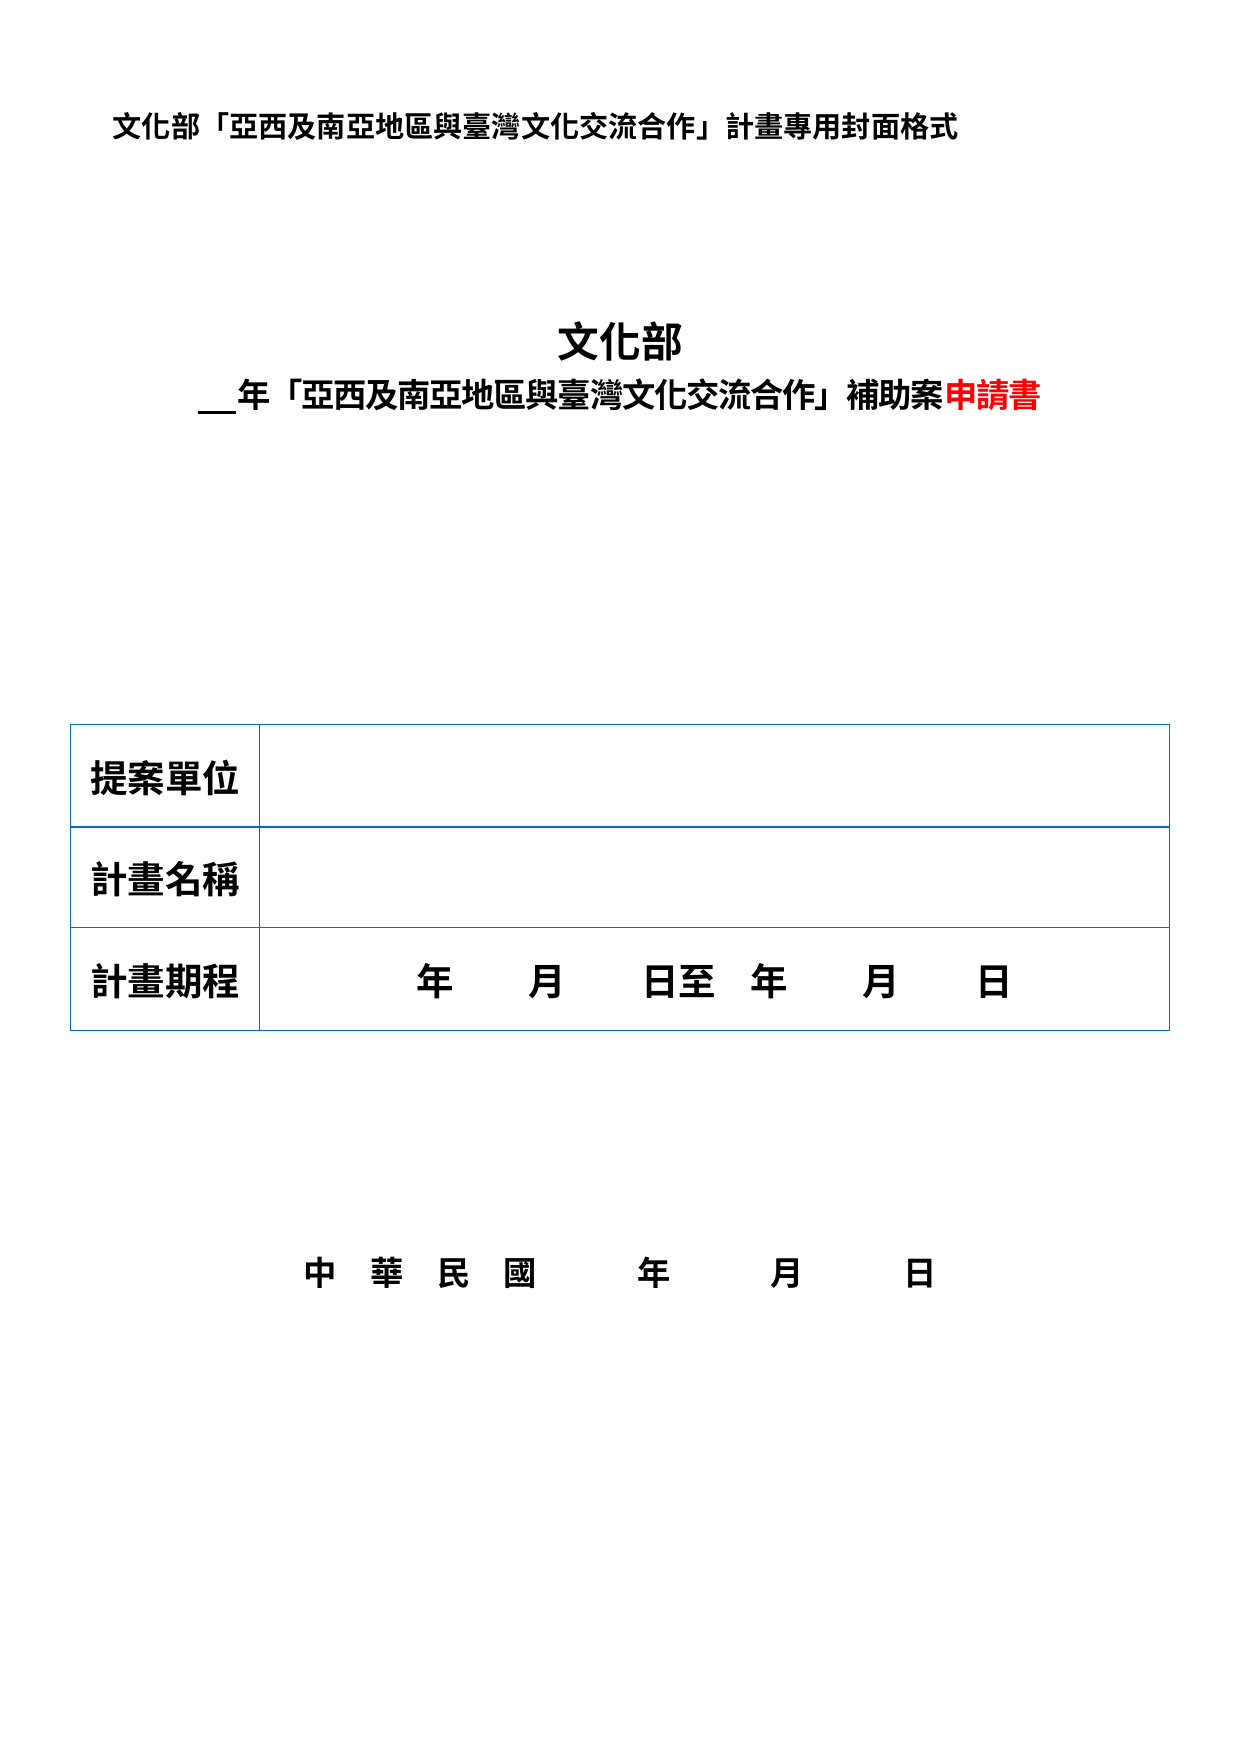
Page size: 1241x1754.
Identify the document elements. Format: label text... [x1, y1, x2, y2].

text 年「亞西及南亞地區與臺灣文化交流合作」補助案申請書 [112, 369, 1128, 417]
text 文化部 [112, 309, 1128, 369]
text 中 華 民 國 年 月 日 [112, 1246, 1128, 1295]
table_cell [260, 828, 1169, 927]
text 文化部「亞西及南亞地區與臺灣文化交流合作」計畫專用封面格式 [112, 103, 1128, 146]
table_cell 年 月 日至 年 月 日 [260, 928, 1169, 1030]
table_header 提案單位 [71, 725, 259, 826]
table_header [260, 725, 1169, 826]
table_cell 計畫名稱 [71, 828, 259, 927]
table_cell 計畫期程 [71, 928, 259, 1030]
